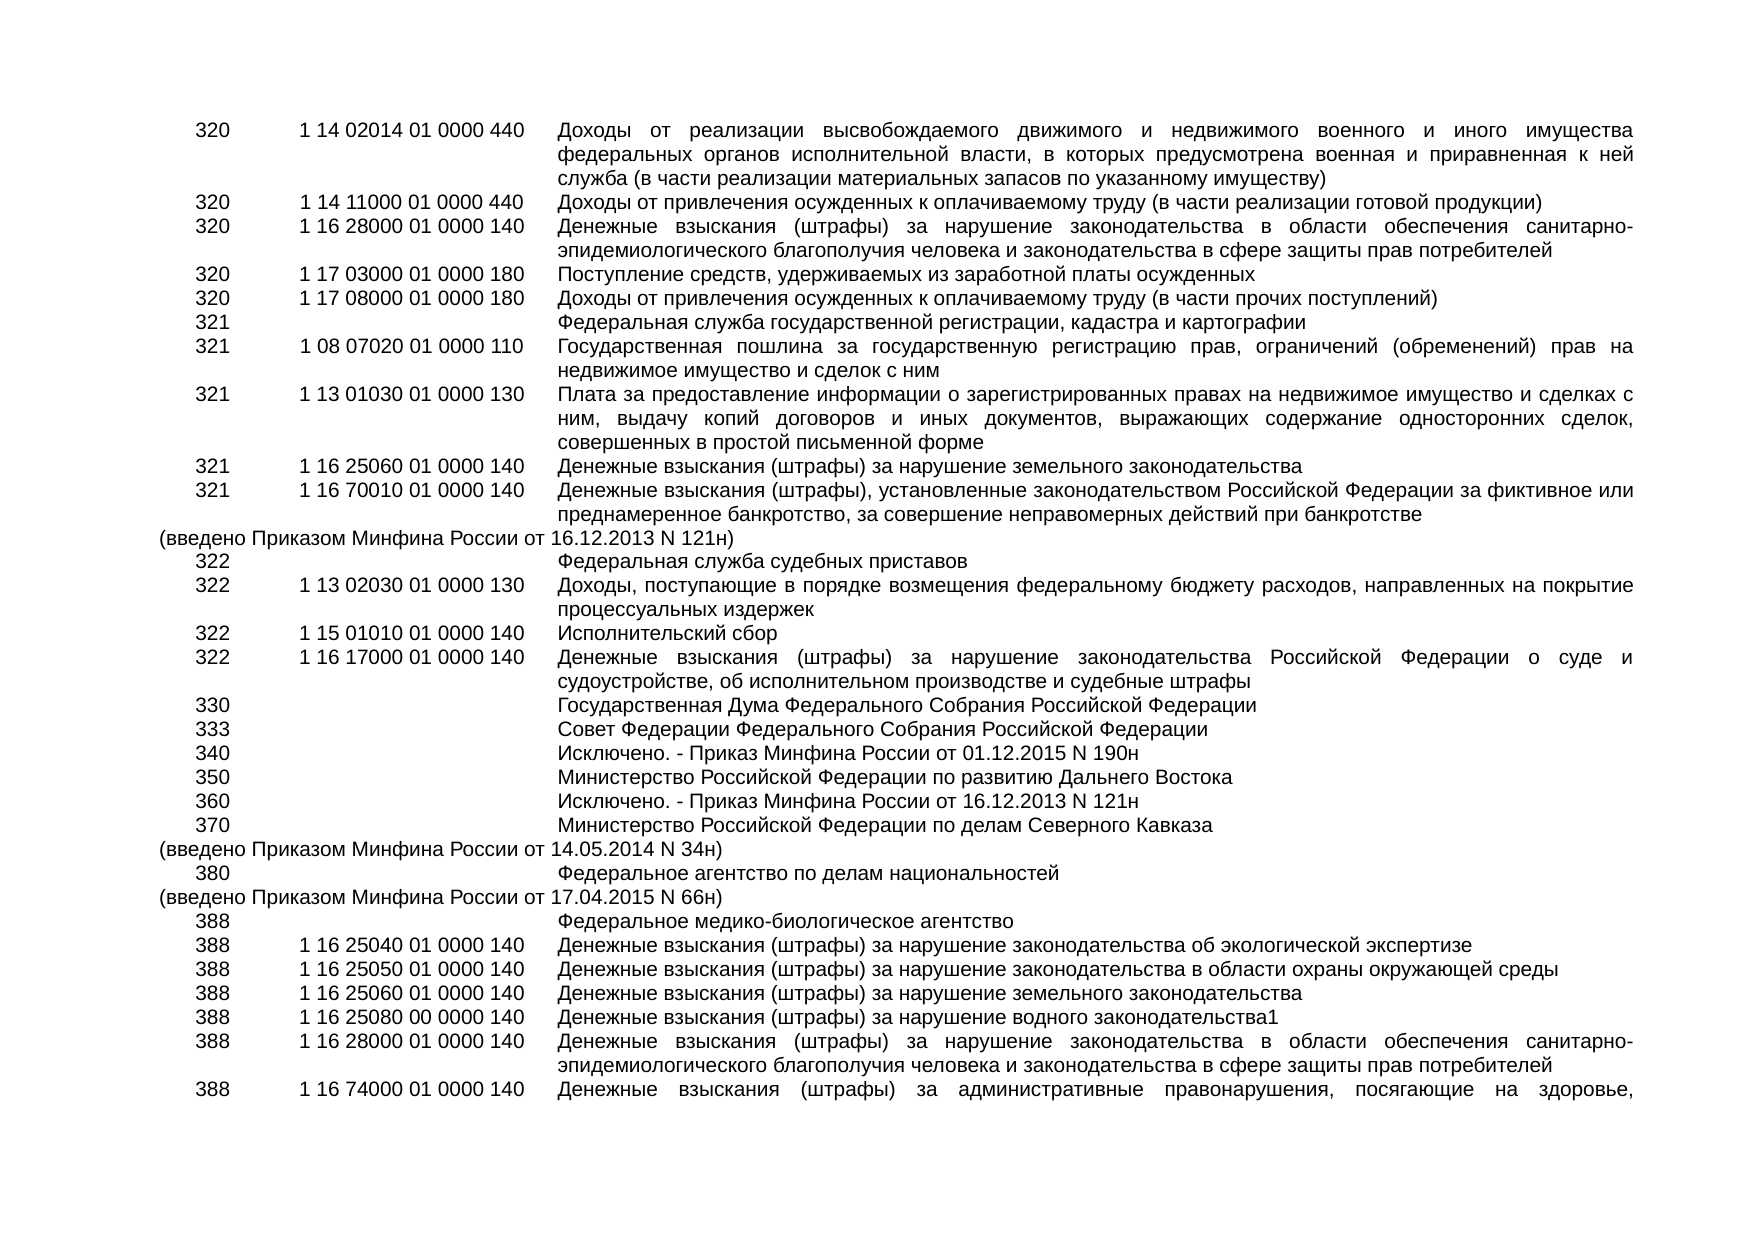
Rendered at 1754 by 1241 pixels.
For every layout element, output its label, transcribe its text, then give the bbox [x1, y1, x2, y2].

table_cell Федеральная служба государственной регистрации, кадастра и картографии [556, 310, 1636, 334]
table_cell 1 16 25050 01 0000 140 [267, 957, 556, 981]
table_cell 322 [158, 549, 267, 573]
table_cell 388 [158, 1029, 267, 1076]
table_cell 388 [158, 933, 267, 957]
table_cell Исключено. - Приказ Минфина России от 16.12.2013 N 121н [556, 789, 1636, 813]
table_cell 322 [158, 621, 267, 645]
table_cell 1 13 01030 01 0000 130 [267, 382, 556, 453]
table_cell Денежные взыскания (штрафы) за нарушение законодательства Российской Федерации о суде и судоустройстве, об исполнительном производстве и судебные штрафы [556, 645, 1636, 693]
table_cell Денежные взыскания (штрафы) за нарушение законодательства в области охраны окружающей среды [556, 957, 1636, 981]
table_cell 321 [158, 454, 267, 477]
table_cell 1 16 28000 01 0000 140 [267, 1029, 556, 1076]
table_cell 1 16 25060 01 0000 140 [267, 981, 556, 1004]
table_cell 322 [158, 645, 267, 693]
table_cell 1 16 25080 00 0000 140 [267, 1005, 556, 1028]
table_cell 333 [158, 717, 267, 741]
table_cell Совет Федерации Федерального Собрания Российской Федерации [556, 717, 1636, 741]
table_cell 1 16 70010 01 0000 140 [267, 478, 556, 525]
table_cell 1 15 01010 01 0000 140 [267, 621, 556, 645]
table_cell Денежные взыскания (штрафы) за нарушение законодательства в области обеспечения санитарно-эпидемиологического благополучия человека и законодательства в сфере защиты прав потребителей [556, 1029, 1636, 1076]
table_cell 1 17 03000 01 0000 180 [267, 262, 556, 286]
table_cell 1 14 11000 01 0000 440 [267, 190, 556, 214]
table_cell Поступление средств, удерживаемых из заработной платы осужденных [556, 262, 1636, 286]
table_cell 320 [158, 262, 267, 286]
table_cell Плата за предоставление информации о зарегистрированных правах на недвижимое имущество и сделках с ним, выдачу копий договоров и иных документов, выражающих содержание односторонних сделок, совершенных в простой письменной форме [556, 382, 1636, 453]
table_cell 350 [158, 765, 267, 789]
table_cell 370 [158, 813, 267, 837]
table_cell Денежные взыскания (штрафы) за нарушение земельного законодательства [556, 454, 1636, 477]
table_cell 1 16 25060 01 0000 140 [267, 454, 556, 477]
table_cell 330 [158, 693, 267, 717]
table_cell Денежные взыскания (штрафы) за нарушение законодательства в области обеспечения санитарно-эпидемиологического благополучия человека и законодательства в сфере защиты прав потребителей [556, 214, 1636, 262]
table_cell 320 [158, 286, 267, 310]
table_cell [267, 861, 556, 885]
table_cell [267, 909, 556, 933]
table_cell 320 [158, 118, 267, 190]
table_cell 1 16 28000 01 0000 140 [267, 214, 556, 262]
table_cell Государственная пошлина за государственную регистрацию прав, ограничений (обременений) прав на недвижимое имущество и сделок с ним [556, 334, 1636, 382]
table_cell 388 [158, 957, 267, 981]
table_cell 320 [158, 190, 267, 214]
table_cell 380 [158, 861, 267, 885]
table_cell (введено Приказом Минфина России от 16.12.2013 N 121н) [158, 525, 1636, 549]
table_cell 321 [158, 478, 267, 525]
table_cell Денежные взыскания (штрафы), установленные законодательством Российской Федерации за фиктивное или преднамеренное банкротство, за совершение неправомерных действий при банкротстве [556, 478, 1636, 525]
table_cell 1 14 02014 01 0000 440 [267, 118, 556, 190]
table_cell Денежные взыскания (штрафы) за нарушение земельного законодательства [556, 981, 1636, 1004]
table_cell 1 08 07020 01 0000 110 [267, 334, 556, 382]
table_cell [267, 813, 556, 837]
table_cell Исполнительский сбор [556, 621, 1636, 645]
table_cell 322 [158, 573, 267, 621]
table_cell (введено Приказом Минфина России от 14.05.2014 N 34н) [158, 837, 1636, 861]
table_cell Государственная Дума Федерального Собрания Российской Федерации [556, 693, 1636, 717]
table_cell 360 [158, 789, 267, 813]
table_cell [267, 693, 556, 717]
table_cell 321 [158, 334, 267, 382]
table_cell Денежные взыскания (штрафы) за нарушение законодательства об экологической экспертизе [556, 933, 1636, 957]
table_cell 321 [158, 310, 267, 334]
table_cell [267, 310, 556, 334]
table_cell 1 17 08000 01 0000 180 [267, 286, 556, 310]
table_cell 1 16 25040 01 0000 140 [267, 933, 556, 957]
table_cell Министерство Российской Федерации по развитию Дальнего Востока [556, 765, 1636, 789]
table_cell Доходы, поступающие в порядке возмещения федеральному бюджету расходов, направленных на покрытие процессуальных издержек [556, 573, 1636, 621]
table_cell 388 [158, 909, 267, 933]
table_cell 320 [158, 214, 267, 262]
table_cell Доходы от реализации высвобождаемого движимого и недвижимого военного и иного имущества федеральных органов исполнительной власти, в которых предусмотрена военная и приравненная к ней служба (в части реализации материальных запасов по указанному имуществу) [556, 118, 1636, 190]
table_cell Исключено. - Приказ Минфина России от 01.12.2015 N 190н [556, 741, 1636, 765]
table_cell 1 16 17000 01 0000 140 [267, 645, 556, 693]
table_cell 388 [158, 1005, 267, 1028]
table_cell Федеральная служба судебных приставов [556, 549, 1636, 573]
table_cell 1 16 74000 01 0000 140 [267, 1076, 556, 1100]
table_cell 340 [158, 741, 267, 765]
table_cell 1 13 02030 01 0000 130 [267, 573, 556, 621]
table_cell [267, 789, 556, 813]
table_cell Денежные взыскания (штрафы) за административные правонарушения, посягающие на здоровье, [556, 1076, 1636, 1100]
table_cell Доходы от привлечения осужденных к оплачиваемому труду (в части реализации готовой продукции) [556, 190, 1636, 214]
table_cell (введено Приказом Минфина России от 17.04.2015 N 66н) [158, 885, 1636, 909]
table_cell Федеральное медико-биологическое агентство [556, 909, 1636, 933]
table_cell 321 [158, 382, 267, 453]
table_cell Денежные взыскания (штрафы) за нарушение водного законодательства1 [556, 1005, 1636, 1028]
table_cell [267, 549, 556, 573]
table_cell Министерство Российской Федерации по делам Северного Кавказа [556, 813, 1636, 837]
table_cell [267, 741, 556, 765]
table_cell 388 [158, 1076, 267, 1100]
table_cell 388 [158, 981, 267, 1004]
table_cell Доходы от привлечения осужденных к оплачиваемому труду (в части прочих поступлений) [556, 286, 1636, 310]
table_cell [267, 765, 556, 789]
table_cell Федеральное агентство по делам национальностей [556, 861, 1636, 885]
table_cell [267, 717, 556, 741]
